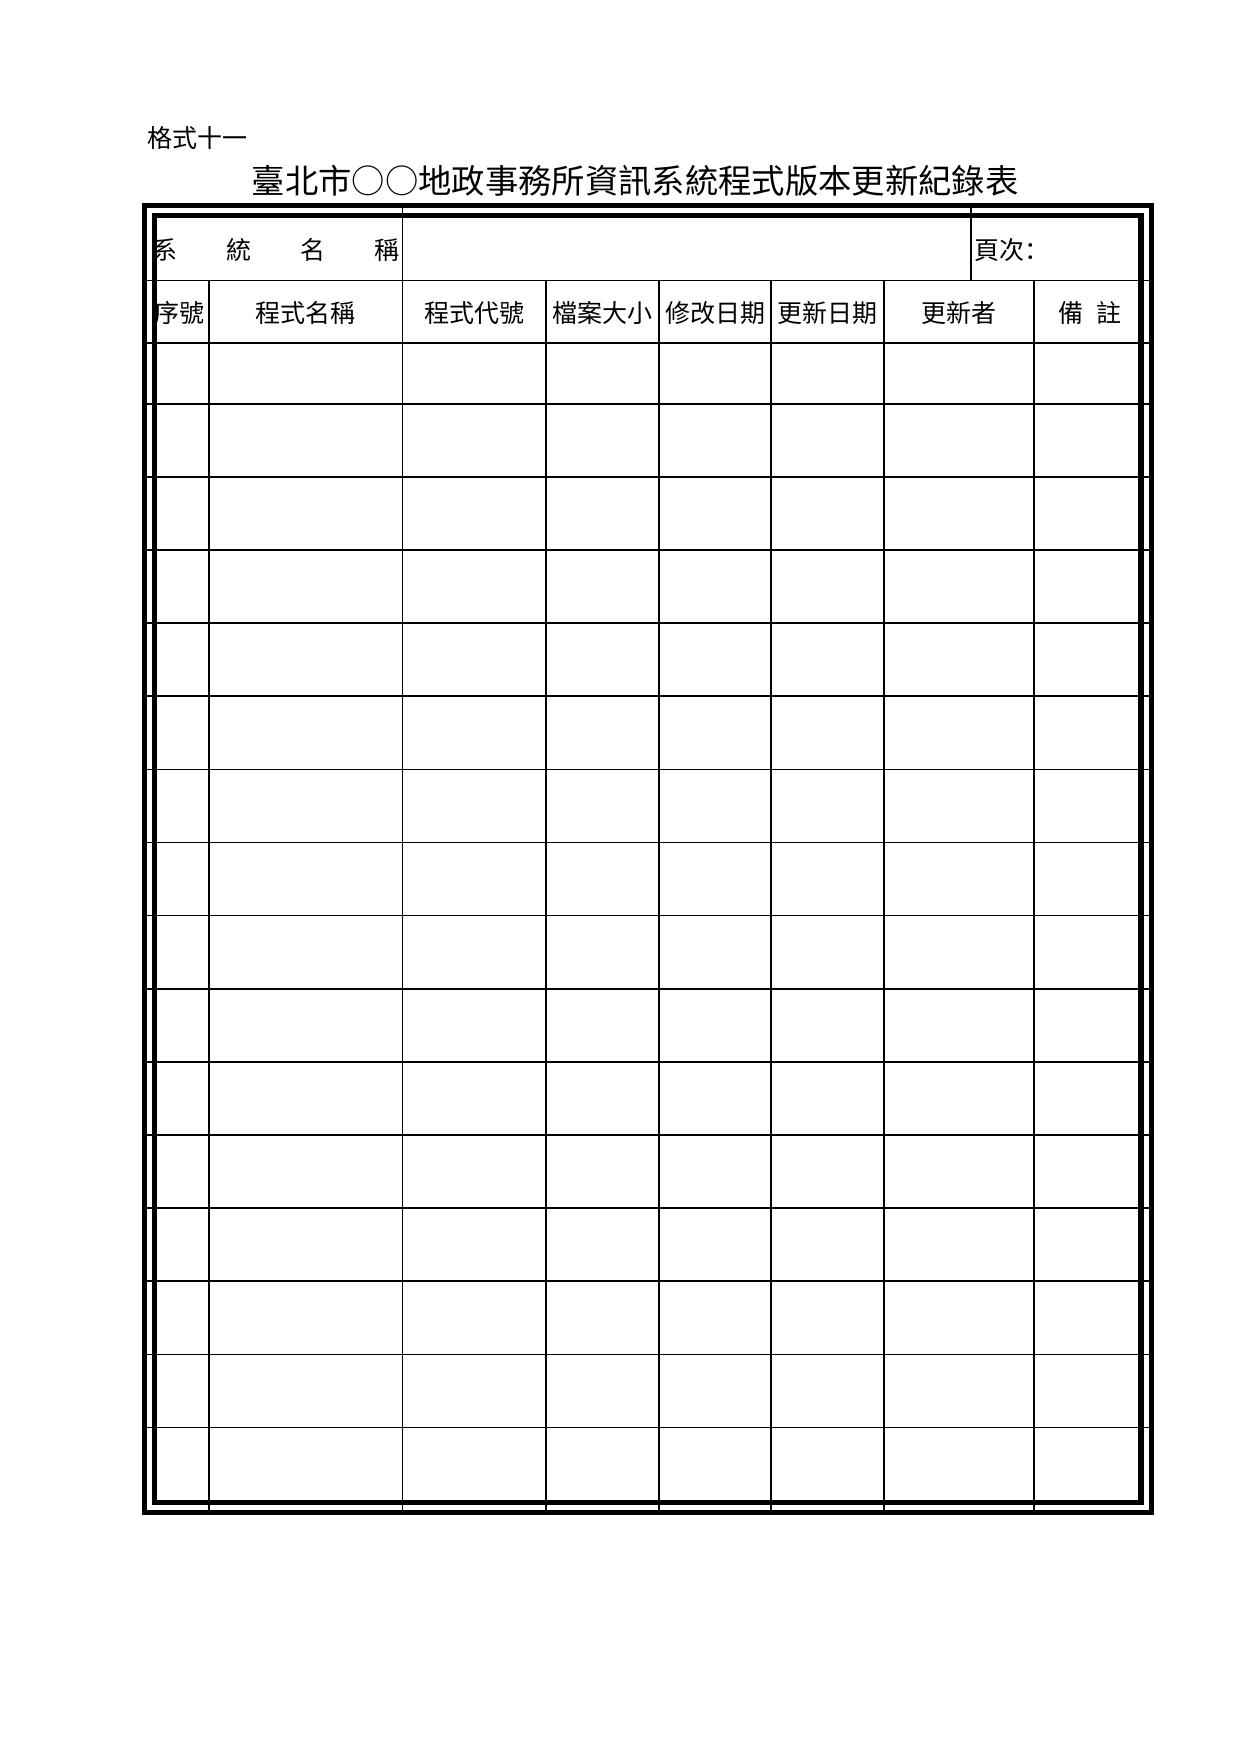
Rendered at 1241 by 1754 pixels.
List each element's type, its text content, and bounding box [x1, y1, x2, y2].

table_cell [1035, 1428, 1138, 1500]
table_cell [885, 551, 1033, 622]
table_cell [210, 770, 402, 842]
table_cell [157, 1209, 208, 1280]
table_header 系統名稱 [150, 208, 402, 279]
table_cell [403, 770, 545, 842]
table_cell [403, 551, 545, 622]
table_cell 序號 [157, 281, 208, 342]
table_cell [660, 1063, 770, 1134]
table_cell [210, 843, 402, 915]
table_cell 檔案大小 [547, 281, 658, 342]
table_cell [772, 1209, 883, 1280]
table_cell [403, 1282, 545, 1353]
table_cell [210, 916, 402, 988]
table_cell [547, 344, 658, 403]
table_cell [660, 624, 770, 695]
table_cell [403, 697, 545, 768]
table_cell [885, 1136, 1033, 1207]
table_cell [660, 843, 770, 915]
table_cell [772, 990, 883, 1061]
table_cell [403, 990, 545, 1061]
table_cell [1035, 624, 1138, 695]
table_cell [547, 1355, 658, 1427]
table_cell 更新者 [885, 281, 1033, 342]
table_cell [1035, 990, 1138, 1061]
table_cell [1035, 1355, 1138, 1427]
table_cell [403, 1063, 545, 1134]
table_cell [403, 916, 545, 988]
table_cell [547, 843, 658, 915]
table_cell [660, 697, 770, 768]
table_cell [547, 990, 658, 1061]
table_cell [157, 843, 208, 915]
table_cell [547, 478, 658, 549]
table_cell [1035, 405, 1138, 476]
table_cell [403, 344, 545, 403]
table_cell [403, 1428, 545, 1500]
table_cell [547, 1282, 658, 1353]
table_cell [660, 1355, 770, 1427]
table_cell 修改日期 [660, 281, 770, 342]
table_cell [772, 478, 883, 549]
table_cell [1035, 843, 1138, 915]
table_cell [210, 1136, 402, 1207]
table_cell [1035, 916, 1138, 988]
table_cell [772, 843, 883, 915]
table_cell [772, 770, 883, 842]
table_header [403, 218, 970, 279]
table_cell 備 註 [1035, 281, 1138, 342]
table_cell [210, 344, 402, 403]
table_cell [772, 1428, 883, 1500]
table_cell [885, 916, 1033, 988]
table_cell [210, 1209, 402, 1280]
table_cell [157, 1428, 208, 1500]
table_cell [1035, 478, 1138, 549]
table_cell [157, 344, 208, 403]
table_cell [547, 551, 658, 622]
text 臺北市○○地政事務所資訊系統程式版本更新紀錄表 [148, 154, 1122, 203]
table_cell [157, 916, 208, 988]
table_cell [772, 916, 883, 988]
table_cell [885, 697, 1033, 768]
table_cell [210, 1355, 402, 1427]
table_cell [547, 1428, 658, 1500]
table_cell [885, 405, 1033, 476]
table_cell [210, 624, 402, 695]
table_cell [885, 770, 1033, 842]
text 格式十一 [148, 118, 1122, 154]
table_cell [885, 478, 1033, 549]
table_cell [547, 770, 658, 842]
table_cell [403, 1136, 545, 1207]
table_header [403, 208, 970, 213]
table_cell [1035, 1136, 1138, 1207]
table_cell [547, 1063, 658, 1134]
table_cell [772, 1063, 883, 1134]
table_cell [885, 344, 1033, 403]
table_cell [157, 478, 208, 549]
table_cell [403, 478, 545, 549]
table_cell [210, 405, 402, 476]
table_cell [157, 405, 208, 476]
table_cell [210, 697, 402, 768]
table_cell 更新日期 [772, 281, 883, 342]
table_cell [772, 1136, 883, 1207]
table_cell [157, 1063, 208, 1134]
table_cell [660, 551, 770, 622]
table_cell [660, 1282, 770, 1353]
table_cell [660, 478, 770, 549]
table_cell [547, 1136, 658, 1207]
table_cell [403, 624, 545, 695]
table_cell [547, 916, 658, 988]
table_cell [210, 990, 402, 1061]
table_cell [547, 405, 658, 476]
table_cell [547, 697, 658, 768]
table_cell [660, 1428, 770, 1500]
table_cell [157, 624, 208, 695]
table_cell [403, 1209, 545, 1280]
table_cell [772, 624, 883, 695]
table_cell [772, 1282, 883, 1353]
table_cell [157, 697, 208, 768]
table_cell [210, 478, 402, 549]
table_cell [885, 1063, 1033, 1134]
table_cell [157, 1355, 208, 1427]
table_cell [660, 916, 770, 988]
table_cell [772, 405, 883, 476]
table_cell 程式名稱 [210, 281, 402, 342]
table_cell [547, 624, 658, 695]
table_cell [403, 843, 545, 915]
table_cell [885, 624, 1033, 695]
table_cell [885, 1209, 1033, 1280]
table_cell [1035, 344, 1138, 403]
table_cell [885, 1428, 1033, 1500]
table_cell [403, 1355, 545, 1427]
table_cell [547, 1209, 658, 1280]
table_cell [660, 770, 770, 842]
table_cell [1035, 1282, 1138, 1353]
table_cell [403, 405, 545, 476]
table_cell [1035, 551, 1138, 622]
table_cell [157, 551, 208, 622]
table_cell [660, 344, 770, 403]
table_cell [1035, 1063, 1138, 1134]
table_cell [210, 1282, 402, 1353]
table_cell [772, 344, 883, 403]
table_cell [885, 990, 1033, 1061]
table_cell [772, 1355, 883, 1427]
table_cell [885, 843, 1033, 915]
table_cell [157, 990, 208, 1061]
table_cell [1035, 770, 1138, 842]
table_cell [157, 1136, 208, 1207]
table_cell [660, 1136, 770, 1207]
table_cell [210, 551, 402, 622]
table_cell [157, 1282, 208, 1353]
table_cell [210, 1063, 402, 1134]
table_cell [660, 1209, 770, 1280]
table_cell [1035, 1209, 1138, 1280]
table_cell 程式代號 [403, 281, 545, 342]
table_header 頁次： [972, 208, 1146, 279]
table_cell [1035, 697, 1138, 768]
table_cell [772, 551, 883, 622]
table_cell [660, 405, 770, 476]
table_cell [772, 697, 883, 768]
table_cell [885, 1355, 1033, 1427]
table_cell [157, 770, 208, 842]
table_cell [885, 1282, 1033, 1353]
table_cell [660, 990, 770, 1061]
table_cell [210, 1428, 402, 1500]
